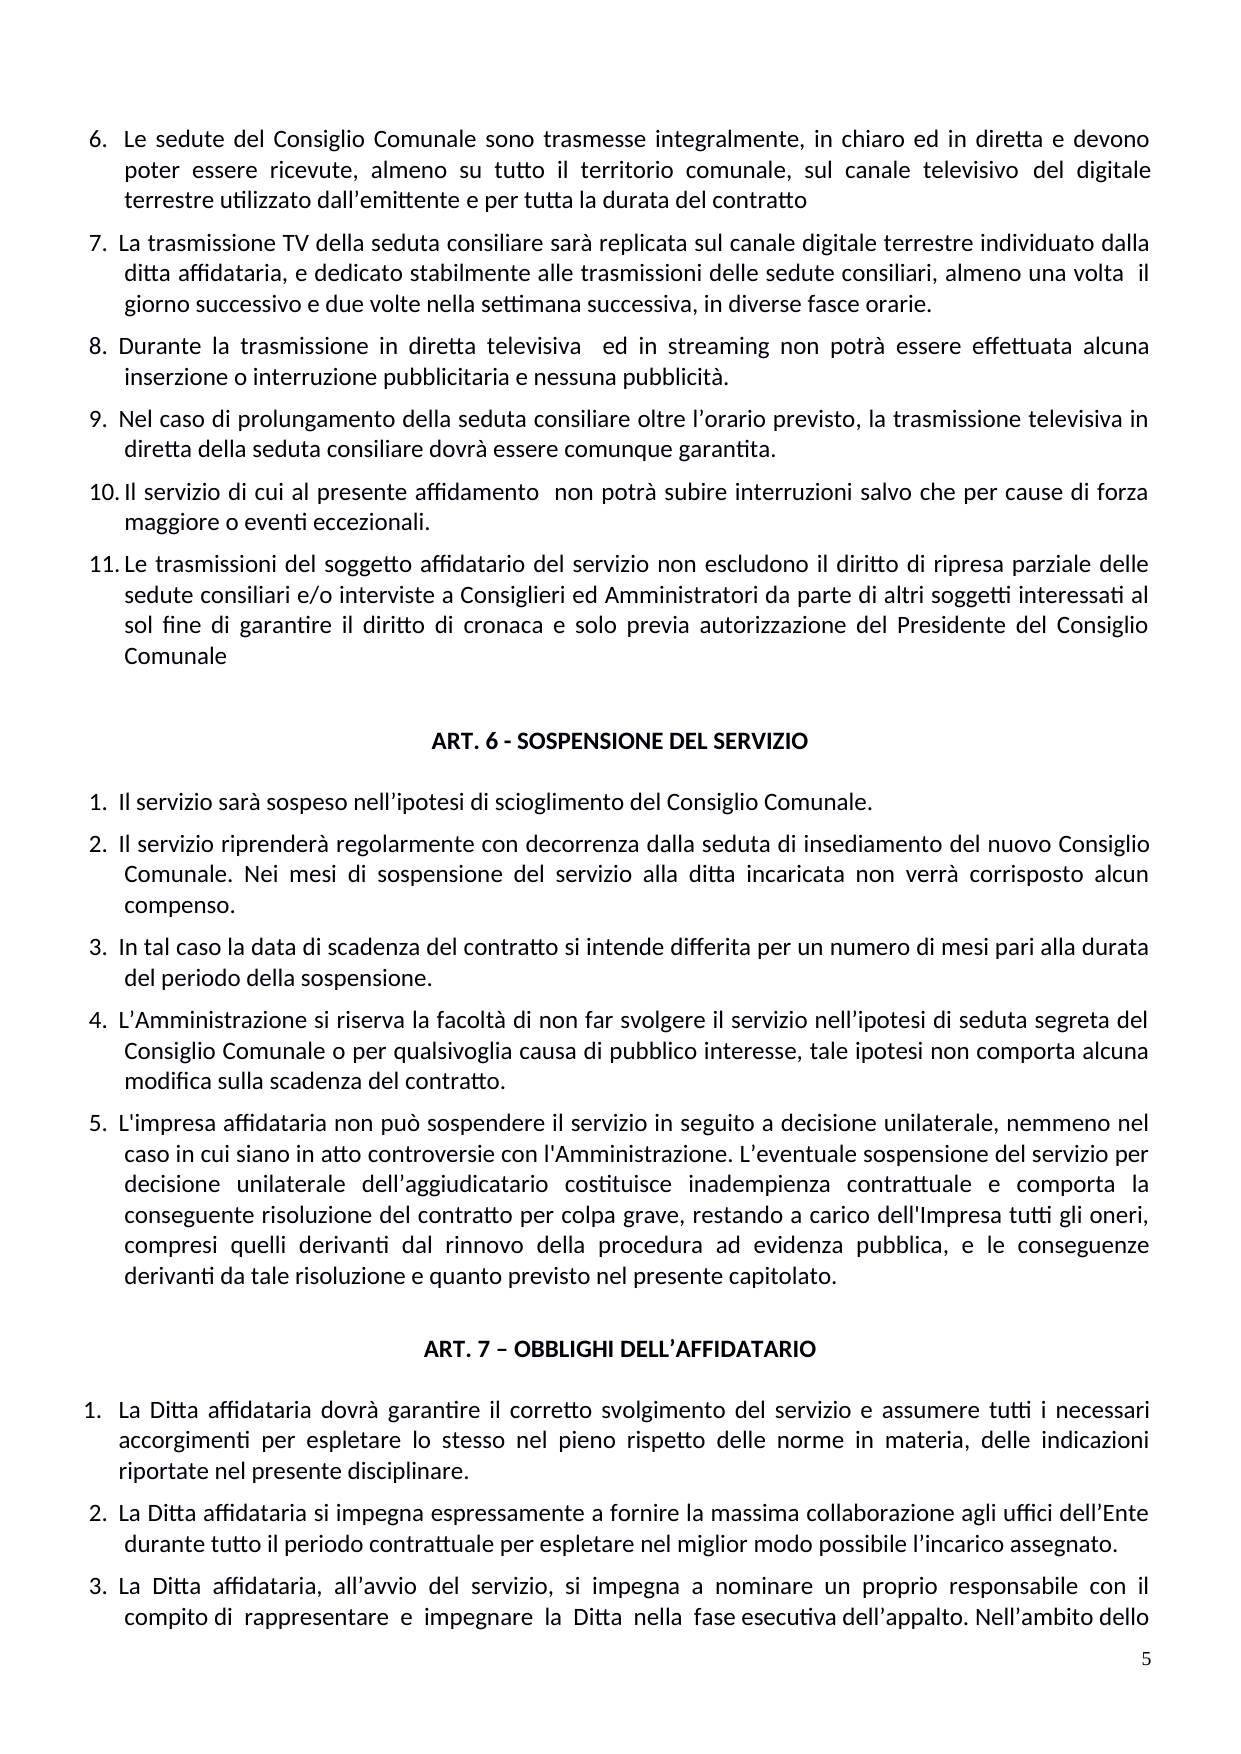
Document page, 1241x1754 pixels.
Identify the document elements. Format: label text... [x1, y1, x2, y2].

list Nel caso di prolungamento della seduta consiliare oltre l’orario previsto, la trasmissione televisiva in diretta della seduta consiliare dovrà essere comunque garantita. [89, 403, 1151, 464]
list Durante la trasmissione in diretta televisiva ed in streaming non potrà essere effettuata alcuna inserzione o interruzione pubblicitaria e nessuna pubblicità. [89, 330, 1151, 391]
list La trasmissione TV della seduta consiliare sarà replicata sul canale digitale terrestre individuato dalla ditta affidataria, e dedicato stabilmente alle trasmissioni delle sedute consiliari, almeno una volta il giorno successivo e due volte nella settimana successiva, in diverse fasce orarie. [89, 227, 1151, 318]
list In tal caso la data di scadenza del contratto si intende differita per un numero di mesi pari alla durata del periodo della sospensione. [89, 931, 1151, 992]
list L'impresa affidataria non può sospendere il servizio in seguito a decisione unilaterale, nemmeno nel caso in cui siano in atto controversie con l'Amministrazione. L’eventuale sospensione del servizio per decisione unilaterale dell’aggiudicatario costituisce inadempienza contrattuale e comporta la conseguente risoluzione del contratto per colpa grave, restando a carico dell'Impresa tutti gli oneri, compresi quelli derivanti dal rinnovo della procedura ad evidenza pubblica, e le conseguenze derivanti da tale risoluzione e quanto previsto nel presente capitolato. [89, 1108, 1151, 1291]
subtitle ART. 7 – OBBLIGHI DELL’AFFIDATARIO [89, 1333, 1151, 1363]
list La Ditta affidataria, all’avvio del servizio, si impegna a nominare un proprio responsabile con il compito di rappresentare e impegnare la Ditta nella fase esecutiva dell’appalto. Nell’ambito dello [89, 1570, 1151, 1631]
list Il servizio di cui al presente affidamento non potrà subire interruzioni salvo che per cause di forza maggiore o eventi eccezionali. [89, 476, 1151, 537]
list Le sedute del Consiglio Comunale sono trasmesse integralmente, in chiaro ed in diretta e devono poter essere ricevute, almeno su tutto il territorio comunale, sul canale televisivo del digitale terrestre utilizzato dall’emittente e per tutta la durata del contratto [89, 123, 1151, 215]
list Il servizio sarà sospeso nell’ipotesi di scioglimento del Consiglio Comunale. [89, 786, 1151, 816]
list La Ditta affidataria si impegna espressamente a fornire la massima collaborazione agli uffici dell’Ente durante tutto il periodo contrattuale per espletare nel miglior modo possibile l’incarico assegnato. [89, 1497, 1151, 1558]
list L’Amministrazione si riserva la facoltà di non far svolgere il servizio nell’ipotesi di seduta segreta del Consiglio Comunale o per qualsivoglia causa di pubblico interesse, tale ipotesi non comporta alcuna modifica sulla scadenza del contratto. [89, 1004, 1151, 1096]
text ART. 6 - SOSPENSIONE DEL SERVIZIO [89, 725, 1151, 755]
list Il servizio riprenderà regolarmente con decorrenza dalla seduta di insediamento del nuovo Consiglio Comunale. Nei mesi di sospensione del servizio alla ditta incaricata non verrà corrisposto alcun compenso. [89, 828, 1151, 920]
list Le trasmissioni del soggetto affidatario del servizio non escludono il diritto di ripresa parziale delle sedute consiliari e/o interviste a Consiglieri ed Amministratori da parte di altri soggetti interessati al sol fine di garantire il diritto di cronaca e solo previa autorizzazione del Presidente del Consiglio Comunale [89, 549, 1151, 671]
list La Ditta affidataria dovrà garantire il corretto svolgimento del servizio e assumere tutti i necessari accorgimenti per espletare lo stesso nel pieno rispetto delle norme in materia, delle indicazioni riportate nel presente disciplinare. [83, 1394, 1151, 1486]
